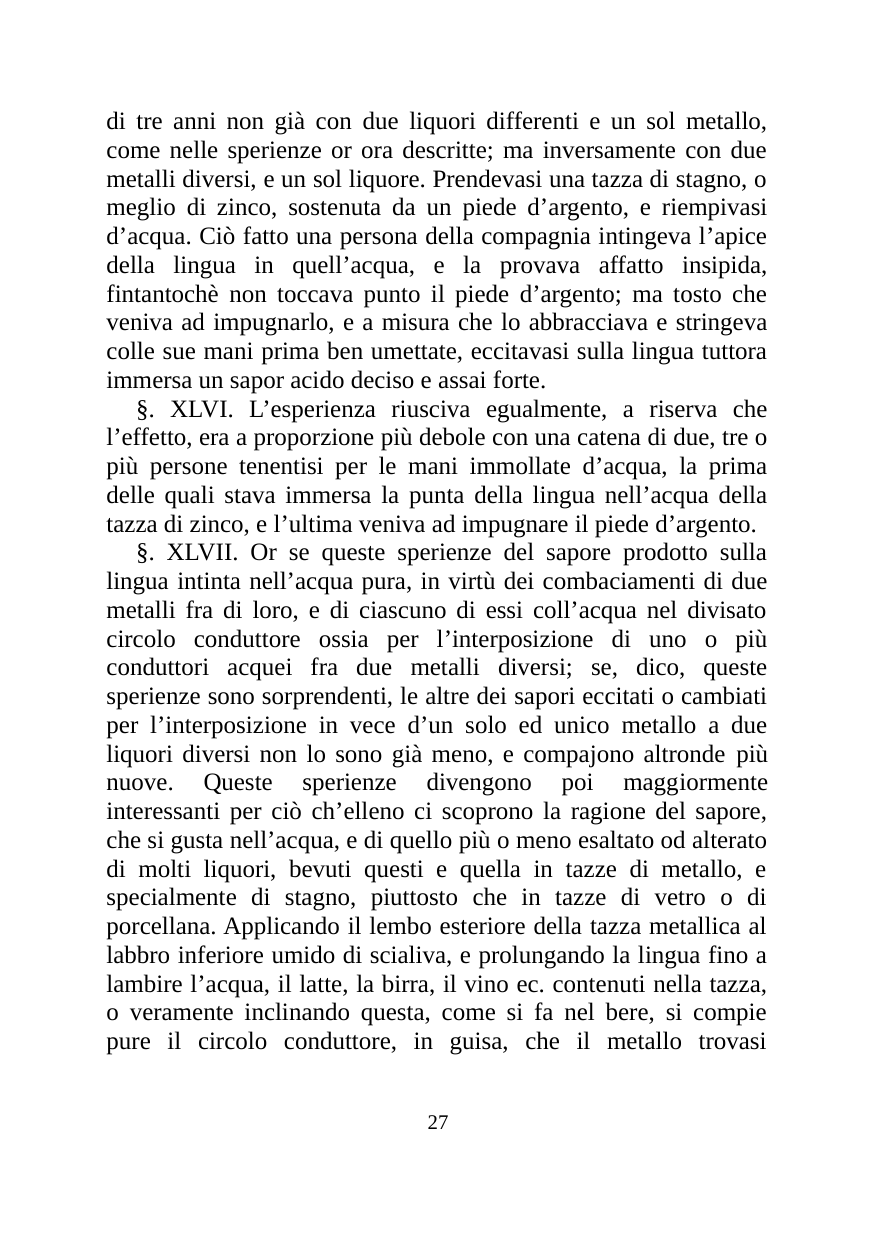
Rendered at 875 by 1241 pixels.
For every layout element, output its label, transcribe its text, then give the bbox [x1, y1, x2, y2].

text §. XLVI. L’esperienza riusciva egualmente, a riserva che l’effetto, era a proporzione più debole con una catena di due, tre o più persone tenentisi per le mani immollate d’acqua, la prima delle quali stava immersa la punta della lingua nell’acqua della tazza di zinco, e l’ultima veniva ad impugnare il piede d’argento. [106, 394, 768, 537]
text di tre anni non già con due liquori differenti e un sol metallo, come nelle sperienze or ora descritte; ma inversamente con due metalli diversi, e un sol liquore. Prendevasi una tazza di stagno, o meglio di zinco, sostenuta da un piede d’argento, e riempivasi d’acqua. Ciò fatto una persona della compagnia intingeva l’apice della lingua in quell’acqua, e la provava affatto insipida, fintantochè non toccava punto il piede d’argento; ma tosto che veniva ad impugnarlo, e a misura che lo abbracciava e stringeva colle sue mani prima ben umettate, eccitavasi sulla lingua tuttora immersa un sapor acido deciso e assai forte. [106, 106, 768, 394]
text §. XLVII. Or se queste sperienze del sapore prodotto sulla lingua intinta nell’acqua pura, in virtù dei combaciamenti di due metalli fra di loro, e di ciascuno di essi coll’acqua nel divisato circolo conduttore ossia per l’interposizione di uno o più conduttori acquei fra due metalli diversi; se, dico, queste sperienze sono sorprendenti, le altre dei sapori eccitati o cambiati per l’interposizione in vece d’un solo ed unico metallo a due liquori diversi non lo sono già meno, e compajono altronde più nuove. Queste sperienze divengono poi maggiormente interessanti per ciò ch’elleno ci scoprono la ragione del sapore, che si gusta nell’acqua, e di quello più o meno esaltato od alterato di molti liquori, bevuti questi e quella in tazze di metallo, e specialmente di stagno, piuttosto che in tazze di vetro o di porcellana. Applicando il lembo esteriore della tazza metallica al labbro inferiore umido di scialiva, e prolungando la lingua fino a lambire l’acqua, il latte, la birra, il vino ec. contenuti nella tazza, o veramente inclinando questa, come si fa nel bere, si compie pure il circolo conduttore, in guisa, che il metallo trovasi [106, 537, 768, 1055]
